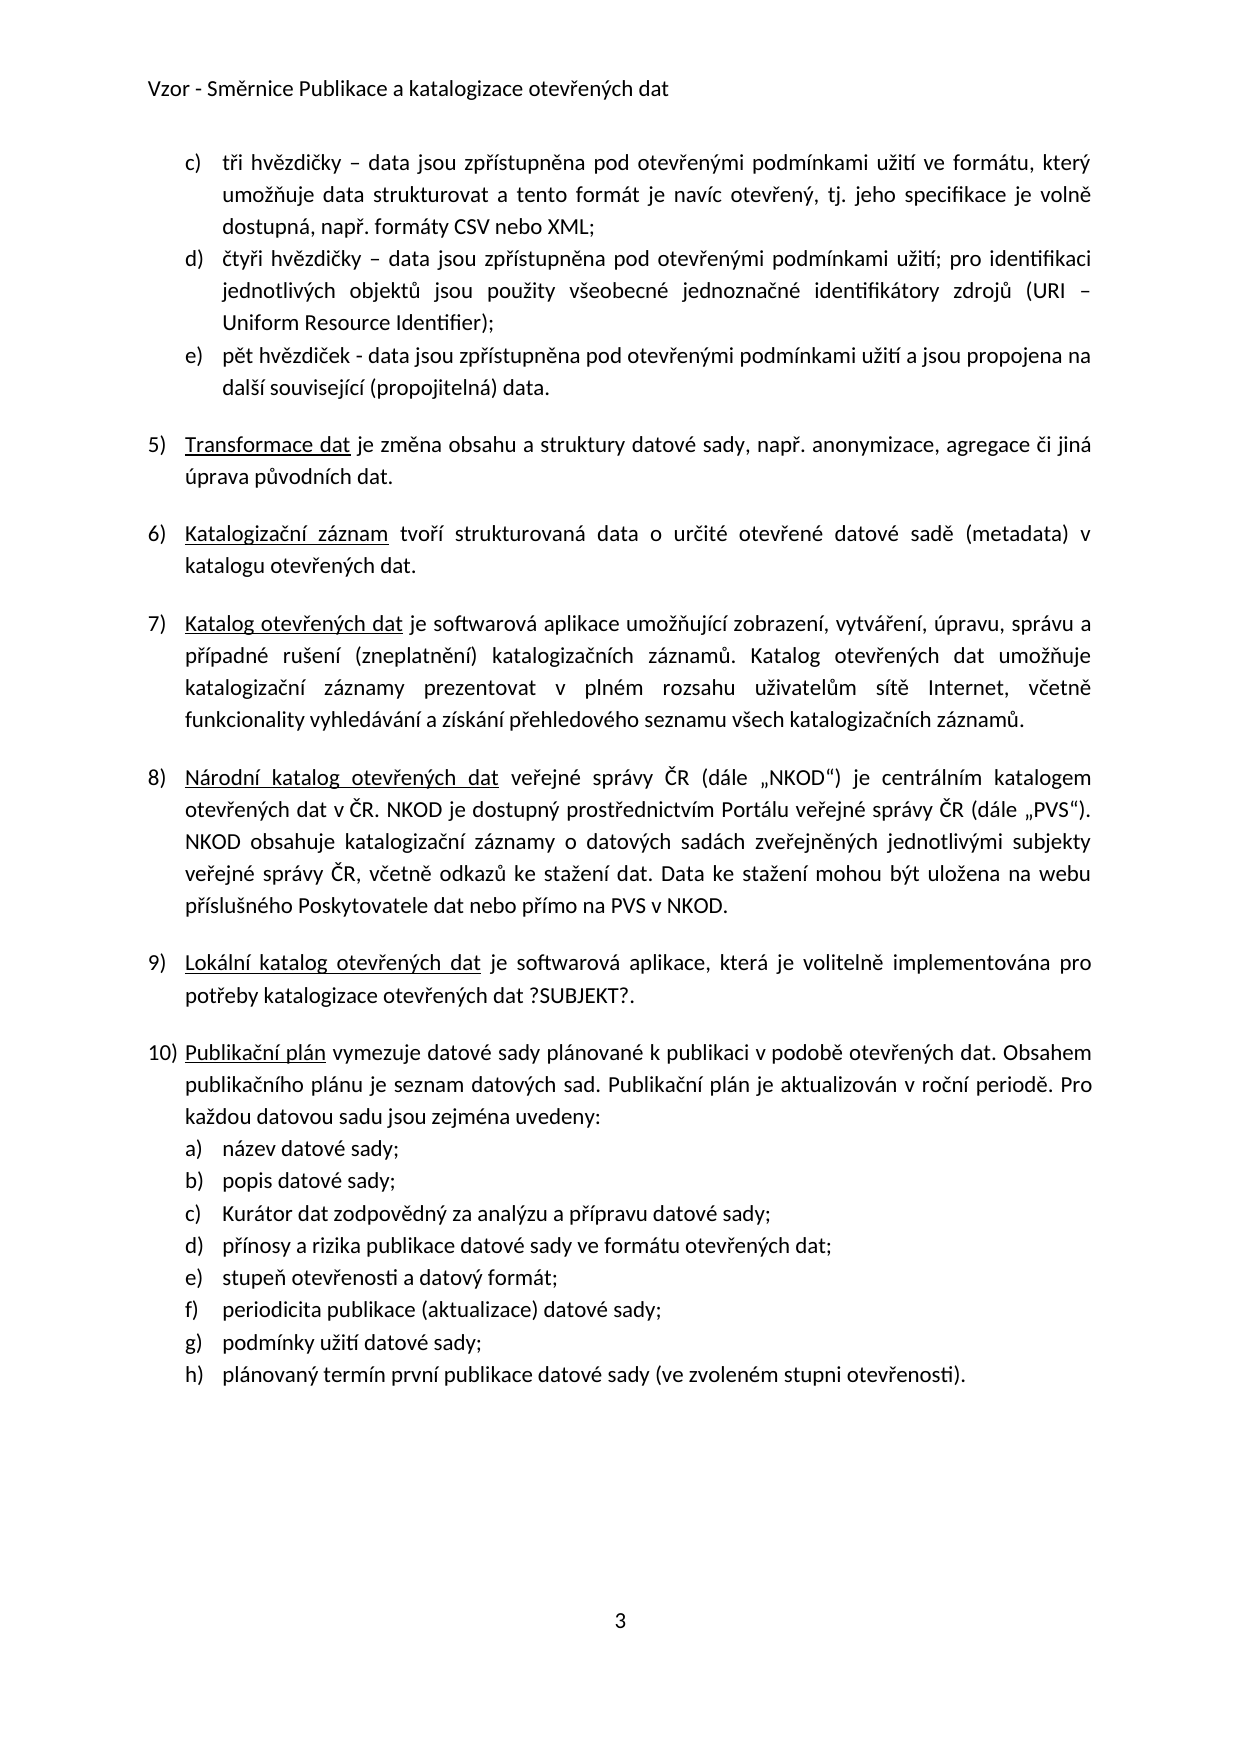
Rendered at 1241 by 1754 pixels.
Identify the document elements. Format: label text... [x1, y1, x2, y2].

list název datové sady; [185, 1134, 1093, 1162]
list stupeň otevřenosti a datový formát; [185, 1263, 1093, 1291]
list Katalogizační záznam tvoří strukturovaná data o určité otevřené datové sadě (metadata) v katalogu otevřených dat. [148, 519, 1093, 580]
list přínosy a rizika publikace datové sady ve formátu otevřených dat; [185, 1231, 1093, 1259]
list Katalog otevřených dat je softwarová aplikace umožňující zobrazení, vytváření, úpravu, správu a případné rušení (zneplatnění) katalogizačních záznamů. Katalog otevřených dat umožňuje katalogizační záznamy prezentovat v plném rozsahu uživatelům sítě Internet, včetně funkcionality vyhledávání a získání přehledového seznamu všech katalogizačních záznamů. [148, 609, 1093, 733]
list Kurátor dat zodpovědný za analýzu a přípravu datové sady; [185, 1199, 1093, 1227]
list plánovaný termín první publikace datové sady (ve zvoleném stupni otevřenosti). [185, 1360, 1093, 1388]
list podmínky užití datové sady; [185, 1328, 1093, 1356]
list Lokální katalog otevřených dat je softwarová aplikace, která je volitelně implementována pro potřeby katalogizace otevřených dat ?SUBJEKT?. [148, 948, 1093, 1009]
list Publikační plán vymezuje datové sady plánované k publikaci v podobě otevřených dat. Obsahem publikačního plánu je seznam datových sad. Publikační plán je aktualizován v roční periodě. Pro každou datovou sadu jsou zejména uvedeny: [148, 1038, 1093, 1130]
list tři hvězdičky – data jsou zpřístupněna pod otevřenými podmínkami užití ve formátu, který umožňuje data strukturovat a tento formát je navíc otevřený, tj. jeho specifikace je volně dostupná, např. formáty CSV nebo XML; [185, 148, 1093, 240]
list periodicita publikace (aktualizace) datové sady; [185, 1295, 1093, 1323]
list čtyři hvězdičky – data jsou zpřístupněna pod otevřenými podmínkami užití; pro identifikaci jednotlivých objektů jsou použity všeobecné jednoznačné identifikátory zdrojů (URI – Uniform Resource Identifier); [185, 244, 1093, 337]
list Národní katalog otevřených dat veřejné správy ČR (dále „NKOD“) je centrálním katalogem otevřených dat v ČR. NKOD je dostupný prostřednictvím Portálu veřejné správy ČR (dále „PVS“). NKOD obsahuje katalogizační záznamy o datových sadách zveřejněných jednotlivými subjekty veřejné správy ČR, včetně odkazů ke stažení dat. Data ke stažení mohou být uložena na webu příslušného Poskytovatele dat nebo přímo na PVS v NKOD. [148, 763, 1093, 919]
list popis datové sady; [185, 1167, 1093, 1195]
list Transformace dat je změna obsahu a struktury datové sady, např. anonymizace, agregace či jiná úprava původních dat. [148, 430, 1093, 490]
list pět hvězdiček - data jsou zpřístupněna pod otevřenými podmínkami užití a jsou propojena na další související (propojitelná) data. [185, 341, 1093, 401]
